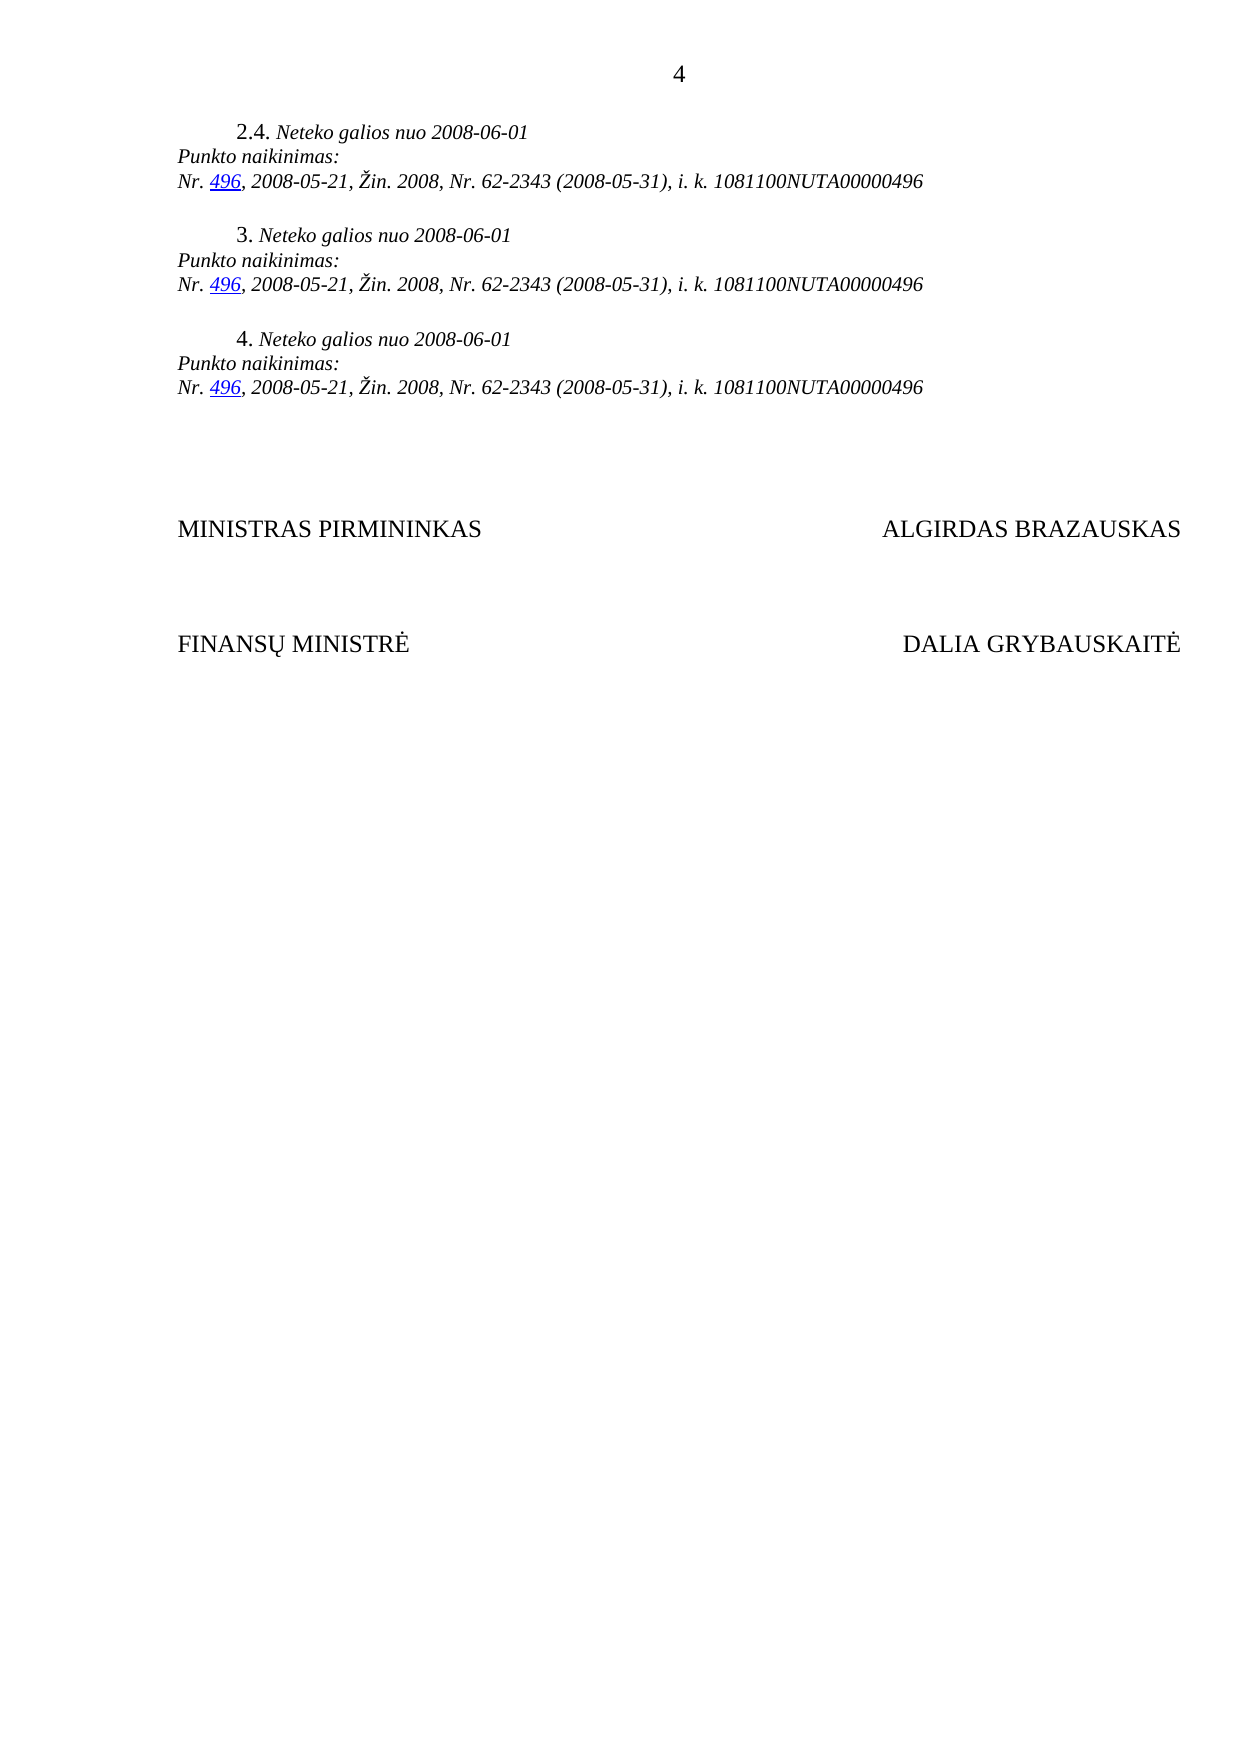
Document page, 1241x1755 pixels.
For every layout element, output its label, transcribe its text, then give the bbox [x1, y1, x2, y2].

text Nr. 496, 2008-05-21, Žin. 2008, Nr. 62-2343 (2008-05-31), i. k. 1081100NUTA00000496 [177, 375, 1181, 399]
text 4. Neteko galios nuo 2008-06-01 [177, 324, 1181, 351]
text Punkto naikinimas: [177, 144, 1181, 168]
text Ministras Pirmininkas Algirdas Brazauskas [177, 514, 1181, 543]
text 3. Neteko galios nuo 2008-06-01 [177, 221, 1181, 248]
text Nr. 496, 2008-05-21, Žin. 2008, Nr. 62-2343 (2008-05-31), i. k. 1081100NUTA00000496 [177, 272, 1181, 296]
text 2.4. Neteko galios nuo 2008-06-01 [177, 118, 1181, 144]
text Punkto naikinimas: [177, 248, 1181, 272]
text Finansų ministrė Dalia Grybauskaitė [177, 629, 1181, 658]
text Punkto naikinimas: [177, 351, 1181, 375]
text Nr. 496, 2008-05-21, Žin. 2008, Nr. 62-2343 (2008-05-31), i. k. 1081100NUTA00000496 [177, 168, 1181, 193]
